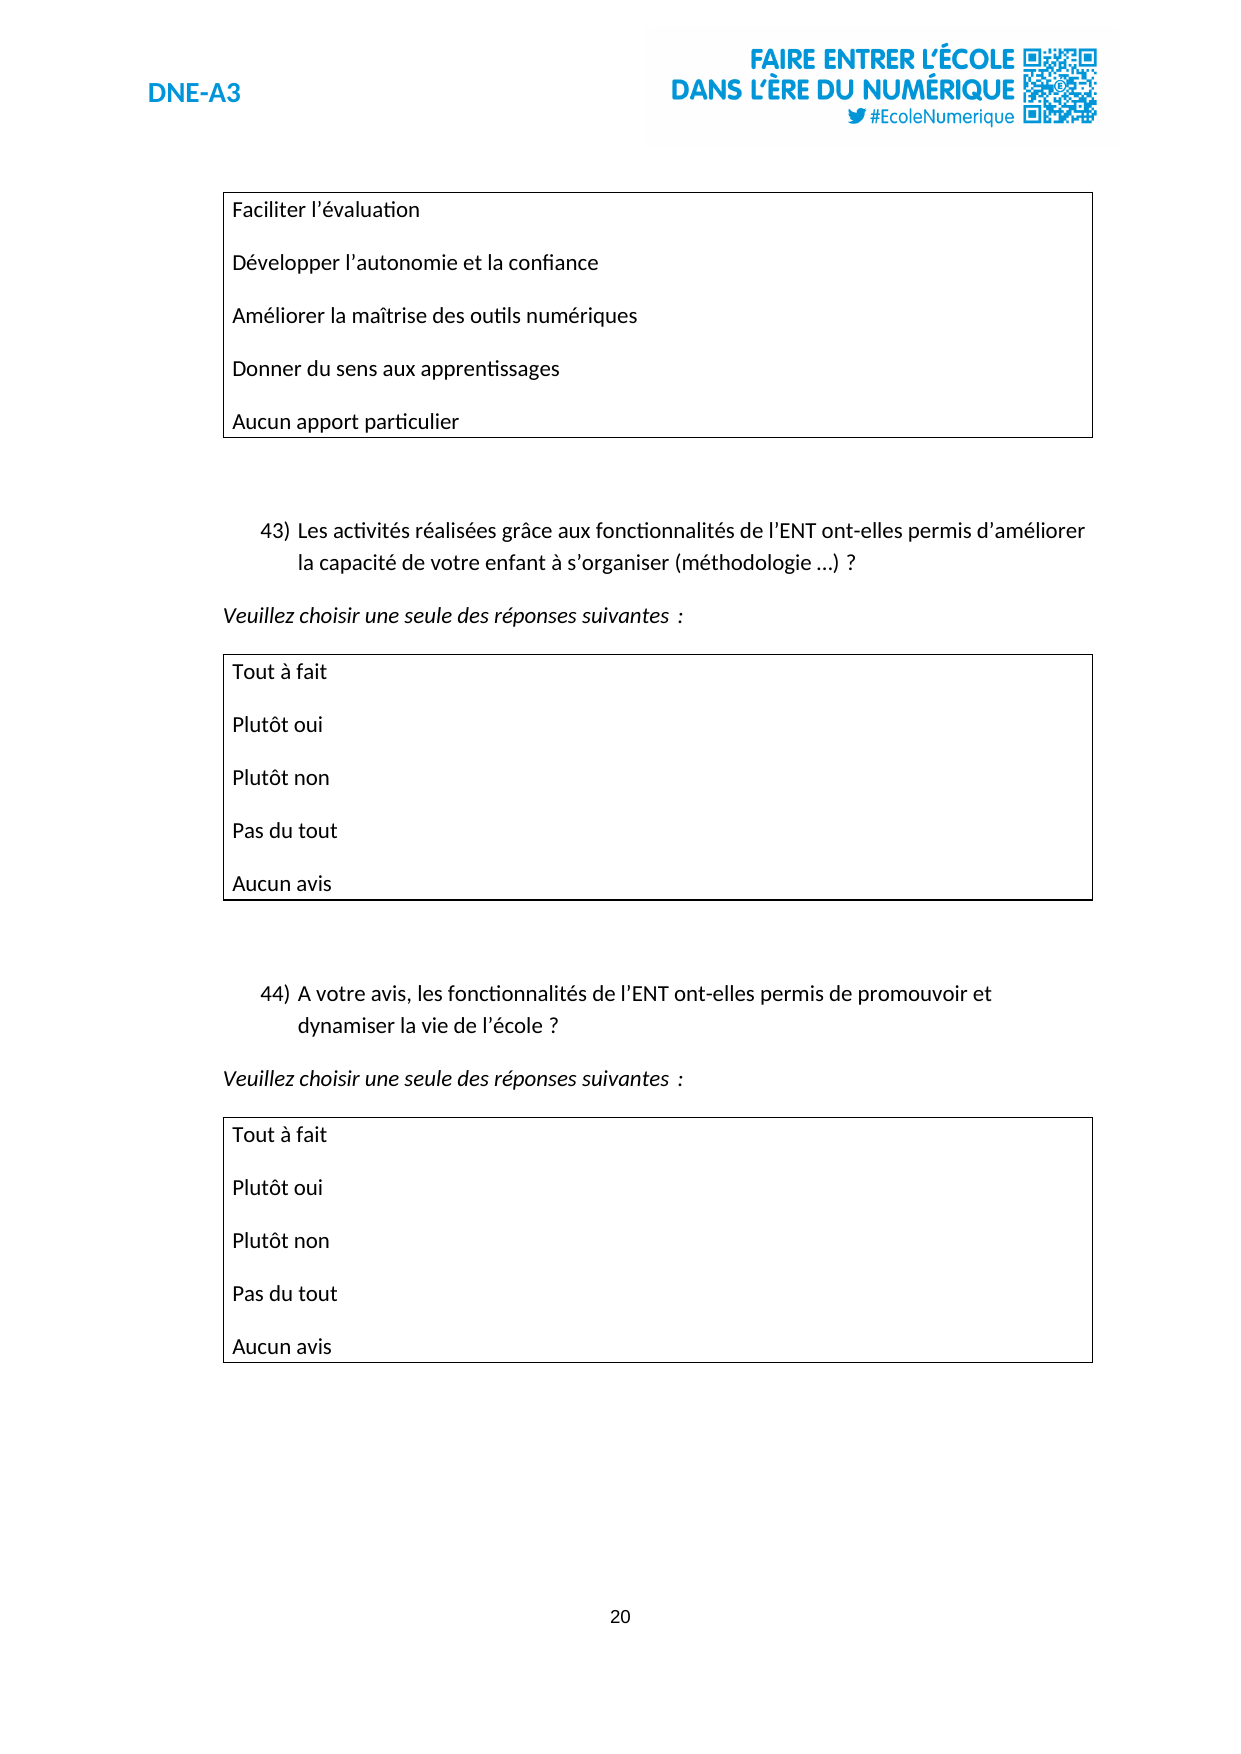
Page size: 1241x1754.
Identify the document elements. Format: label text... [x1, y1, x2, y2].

list Aucun apport particulier [224, 404, 1092, 437]
list Pas du tout [224, 1276, 1092, 1307]
list Plutôt non [224, 1223, 1092, 1254]
list Tout à fait [224, 655, 1092, 685]
list Développer l’autonomie et la confiance [224, 245, 1092, 276]
list Donner du sens aux apprentissages [224, 351, 1092, 382]
list Aucun avis [224, 866, 1092, 899]
list Les activités réalisées grâce aux fonctionnalités de l’ENT ont-elles permis d’améliorer la capacité de votre enfant à s’organiser (méthodologie …) ? [260, 516, 1093, 576]
list A votre avis, les fonctionnalités de l’ENT ont-elles permis de promouvoir et dynamiser la vie de l’école ? [260, 979, 1093, 1039]
list Plutôt oui [224, 707, 1092, 738]
list Plutôt oui [224, 1170, 1092, 1201]
list Faciliter l’évaluation [224, 193, 1092, 223]
list Pas du tout [224, 813, 1092, 844]
list Veuillez choisir une seule des réponses suivantes : [223, 601, 1093, 629]
list Veuillez choisir une seule des réponses suivantes : [223, 1064, 1093, 1092]
list Tout à fait [224, 1118, 1092, 1148]
list Améliorer la maîtrise des outils numériques [224, 298, 1092, 329]
list Plutôt non [224, 760, 1092, 791]
list Aucun avis [224, 1329, 1092, 1362]
